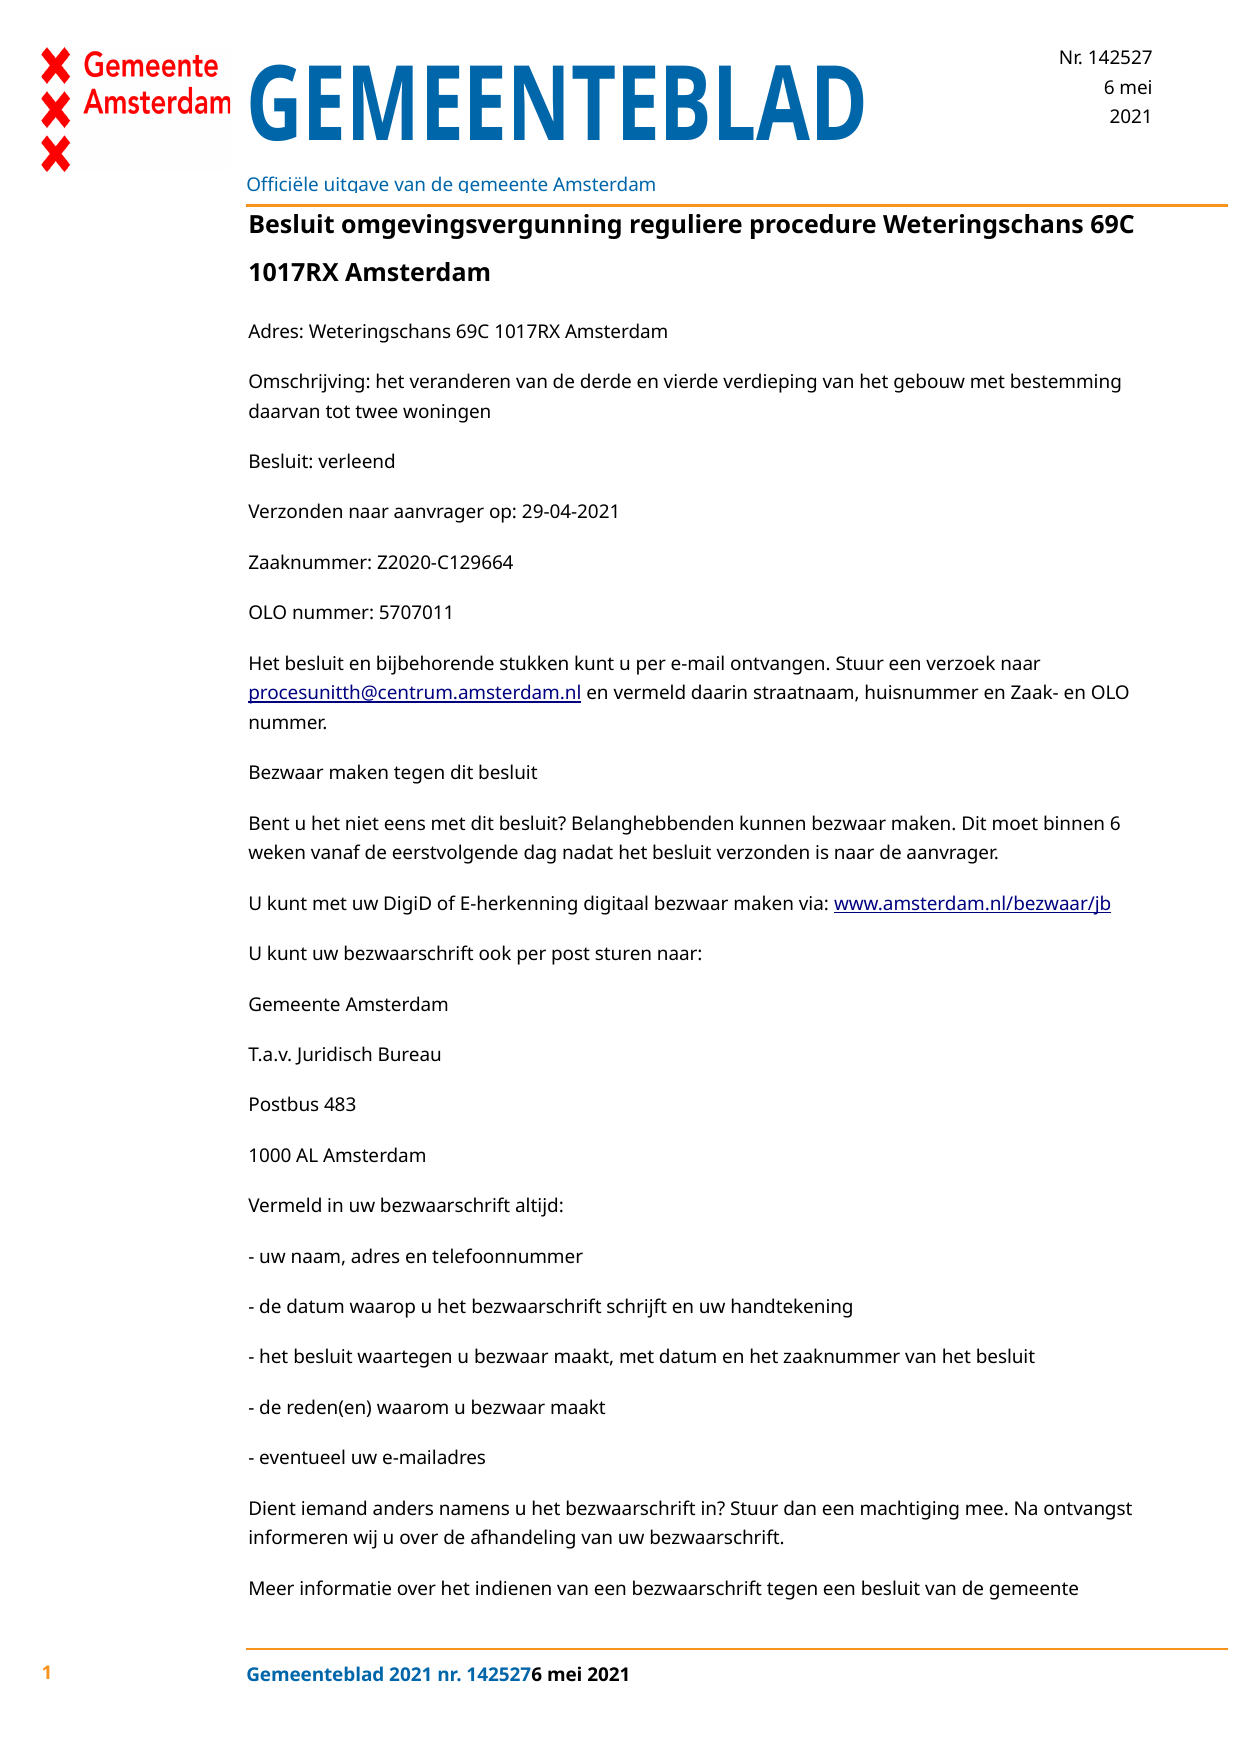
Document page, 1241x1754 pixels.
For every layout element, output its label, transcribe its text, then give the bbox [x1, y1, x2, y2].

text U kunt met uw DigiD of E-herkenning digitaal bezwaar maken via: www.amsterdam.nl/bezwaar/jb [248, 890, 1152, 916]
text Bent u het niet eens met dit besluit? Belanghebbenden kunnen bezwaar maken. Dit moet binnen 6 weken vanaf de eerstvolgende dag nadat het besluit verzonden is naar de aanvrager. [248, 810, 1152, 865]
text Bezwaar maken tegen dit besluit [248, 759, 1152, 785]
text Dient iemand anders namens u het bezwaarschrift in? Stuur dan een machtiging mee. Na ontvangst informeren wij u over de afhandeling van uw bezwaarschrift. [248, 1495, 1152, 1550]
text - uw naam, adres en telefoonnummer [248, 1243, 1152, 1269]
text Het besluit en bijbehorende stukken kunt u per e-mail ontvangen. Stuur een verzoek naar procesunitth@centrum.amsterdam.nl en vermeld daarin straatnaam, huisnummer en Zaak- en OLO nummer. [248, 650, 1152, 735]
text - de datum waarop u het bezwaarschrift schrijft en uw handtekening [248, 1293, 1152, 1319]
text Besluit omgevingsvergunning reguliere procedure Weteringschans 69C 1017RX Amsterdam [248, 207, 1152, 288]
text Besluit: verleend [248, 448, 1152, 474]
text Vermeld in uw bezwaarschrift altijd: [248, 1192, 1152, 1218]
text 1000 AL Amsterdam [248, 1142, 1152, 1168]
text - het besluit waartegen u bezwaar maakt, met datum en het zaaknummer van het besluit [248, 1344, 1152, 1369]
picture [41, 47, 231, 172]
text - eventueel uw e-mailadres [248, 1444, 1152, 1470]
text Gemeente Amsterdam [248, 991, 1152, 1017]
text T.a.v. Juridisch Bureau [248, 1041, 1152, 1067]
text OLO nummer: 5707011 [248, 599, 1152, 625]
text Adres: Weteringschans 69C 1017RX Amsterdam [248, 318, 1152, 344]
text Verzonden naar aanvrager op: 29-04-2021 [248, 499, 1152, 524]
text Omschrijving: het veranderen van de derde en vierde verdieping van het gebouw met bestemming daarvan tot twee woningen [248, 368, 1152, 424]
text Meer informatie over het indienen van een bezwaarschrift tegen een besluit van de gemeente [248, 1575, 1152, 1601]
text Zaaknummer: Z2020-C129664 [248, 549, 1152, 575]
text U kunt uw bezwaarschrift ook per post sturen naar: [248, 940, 1152, 966]
text Postbus 483 [248, 1092, 1152, 1117]
text - de reden(en) waarom u bezwaar maakt [248, 1394, 1152, 1420]
